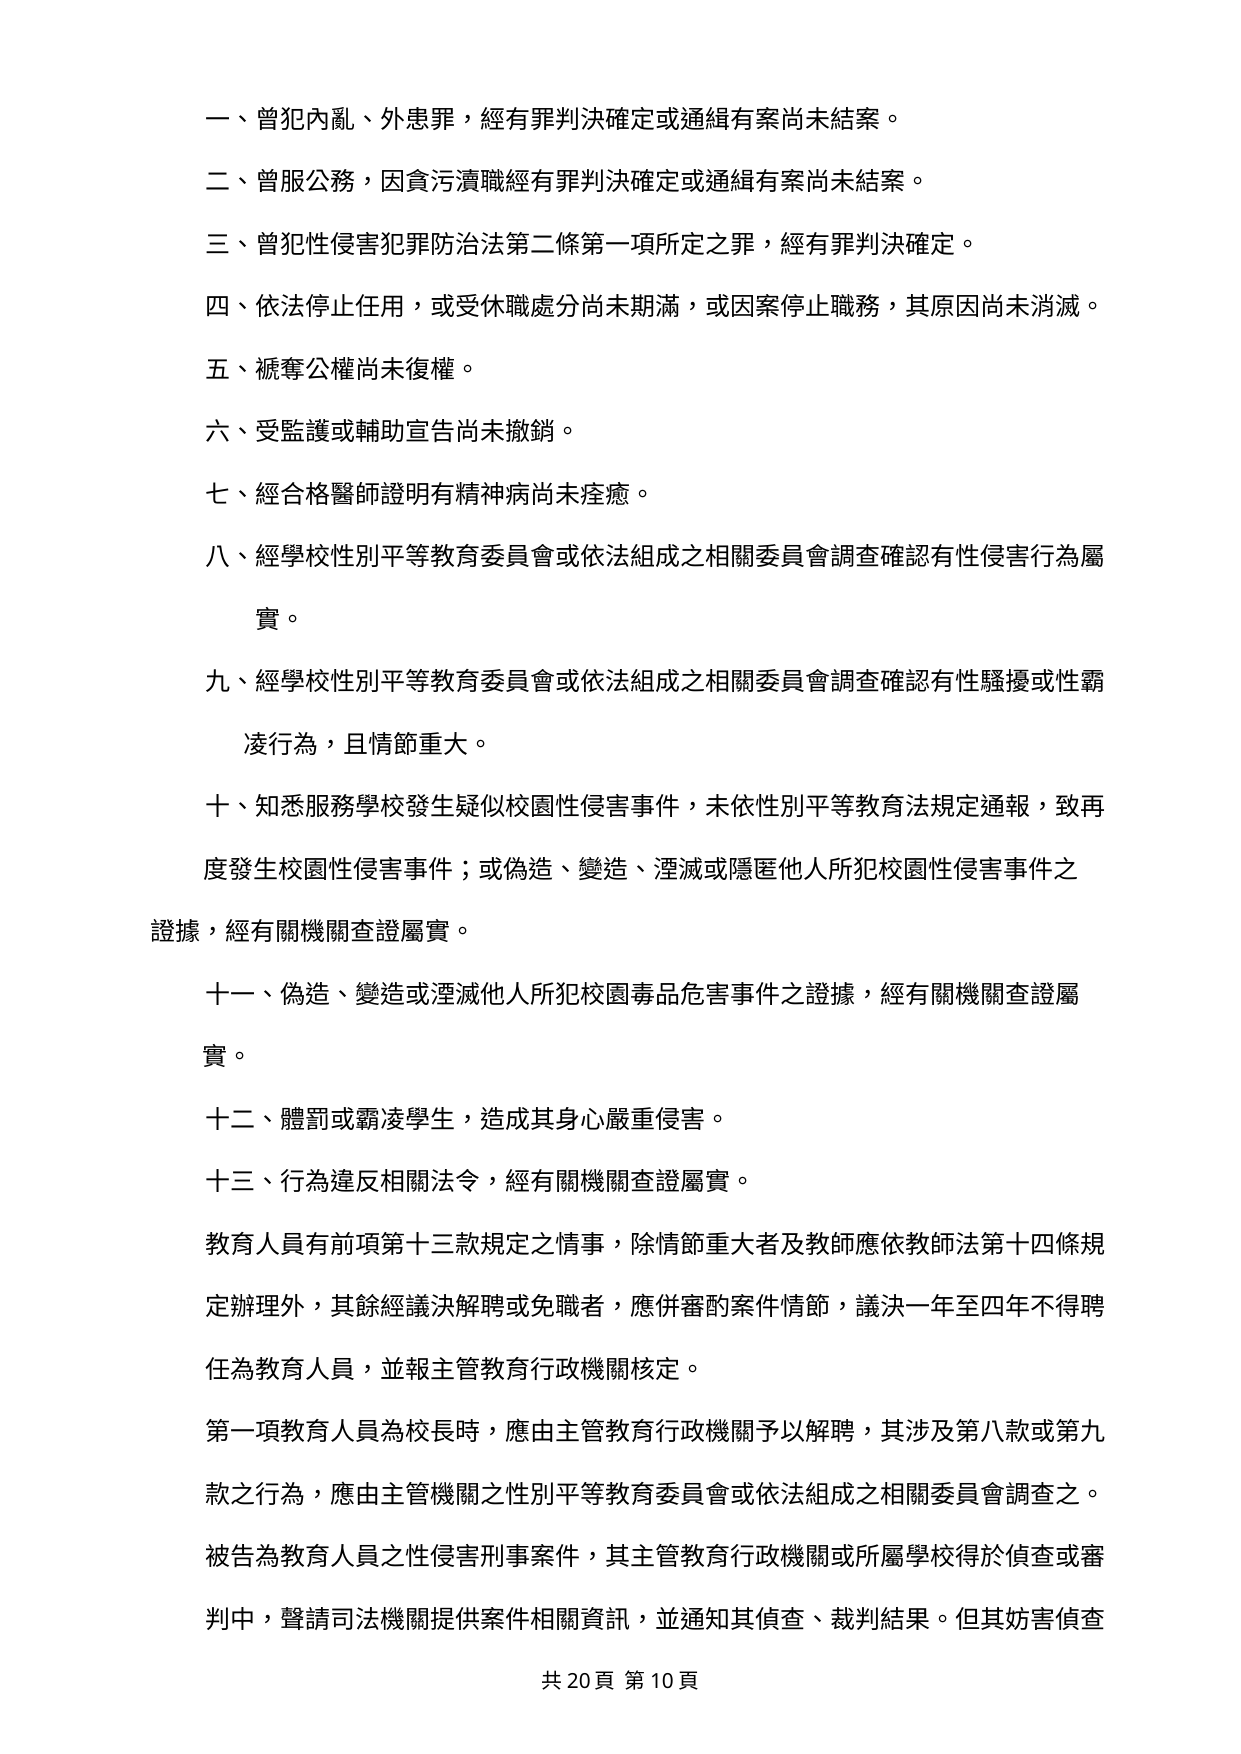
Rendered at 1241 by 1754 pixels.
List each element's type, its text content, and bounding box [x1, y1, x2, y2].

text 七、經合格醫師證明有精神病尚未痊癒。 [118, 461, 1122, 523]
text 四、依法停止任用，或受休職處分尚未期滿，或因案停止職務，其原因尚未消滅。 [118, 273, 1122, 336]
text 十三、行為違反相關法令，經有關機關查證屬實。 [118, 1148, 1122, 1211]
text 十二、體罰或霸凌學生，造成其身心嚴重侵害。 [118, 1086, 1122, 1148]
text 九、經學校性別平等教育委員會或依法組成之相關委員會調查確認有性騷擾或性霸凌行為，且情節重大。 [206, 648, 1122, 773]
text 八、經學校性別平等教育委員會或依法組成之相關委員會調查確認有性侵害行為屬實。 [206, 523, 1122, 648]
text 教育人員有前項第十三款規定之情事，除情節重大者及教師應依教師法第十四條規定辦理外，其餘經議決解聘或免職者，應併審酌案件情節，議決一年至四年不得聘任為教育人員，並報主管教育行政機關核定。 [206, 1211, 1122, 1398]
text 第一項教育人員為校長時，應由主管教育行政機關予以解聘，其涉及第八款或第九款之行為，應由主管機關之性別平等教育委員會或依法組成之相關委員會調查之。 [206, 1398, 1122, 1523]
text 十一、偽造、變造或湮滅他人所犯校園毒品危害事件之證據，經有關機關查證屬 實。 [118, 961, 1122, 1086]
text 被告為教育人員之性侵害刑事案件，其主管教育行政機關或所屬學校得於偵查或審判中，聲請司法機關提供案件相關資訊，並通知其偵查、裁判結果。但其妨害偵查 [206, 1523, 1122, 1648]
text 二、曾服公務，因貪污瀆職經有罪判決確定或通緝有案尚未結案。 [118, 148, 1122, 211]
text 五、褫奪公權尚未復權。 [118, 336, 1122, 398]
text 十、知悉服務學校發生疑似校園性侵害事件，未依性別平等教育法規定通報，致再 度發生校園性侵害事件；或偽造、變造、湮滅或隱匿他人所犯校園性侵害事件之 證據，經有關機關查證屬實。 [131, 773, 1122, 961]
text 三、曾犯性侵害犯罪防治法第二條第一項所定之罪，經有罪判決確定。 [118, 211, 1122, 273]
text 一、曾犯內亂、外患罪，經有罪判決確定或通緝有案尚未結案。 [118, 86, 1122, 148]
text 六、受監護或輔助宣告尚未撤銷。 [118, 398, 1122, 461]
